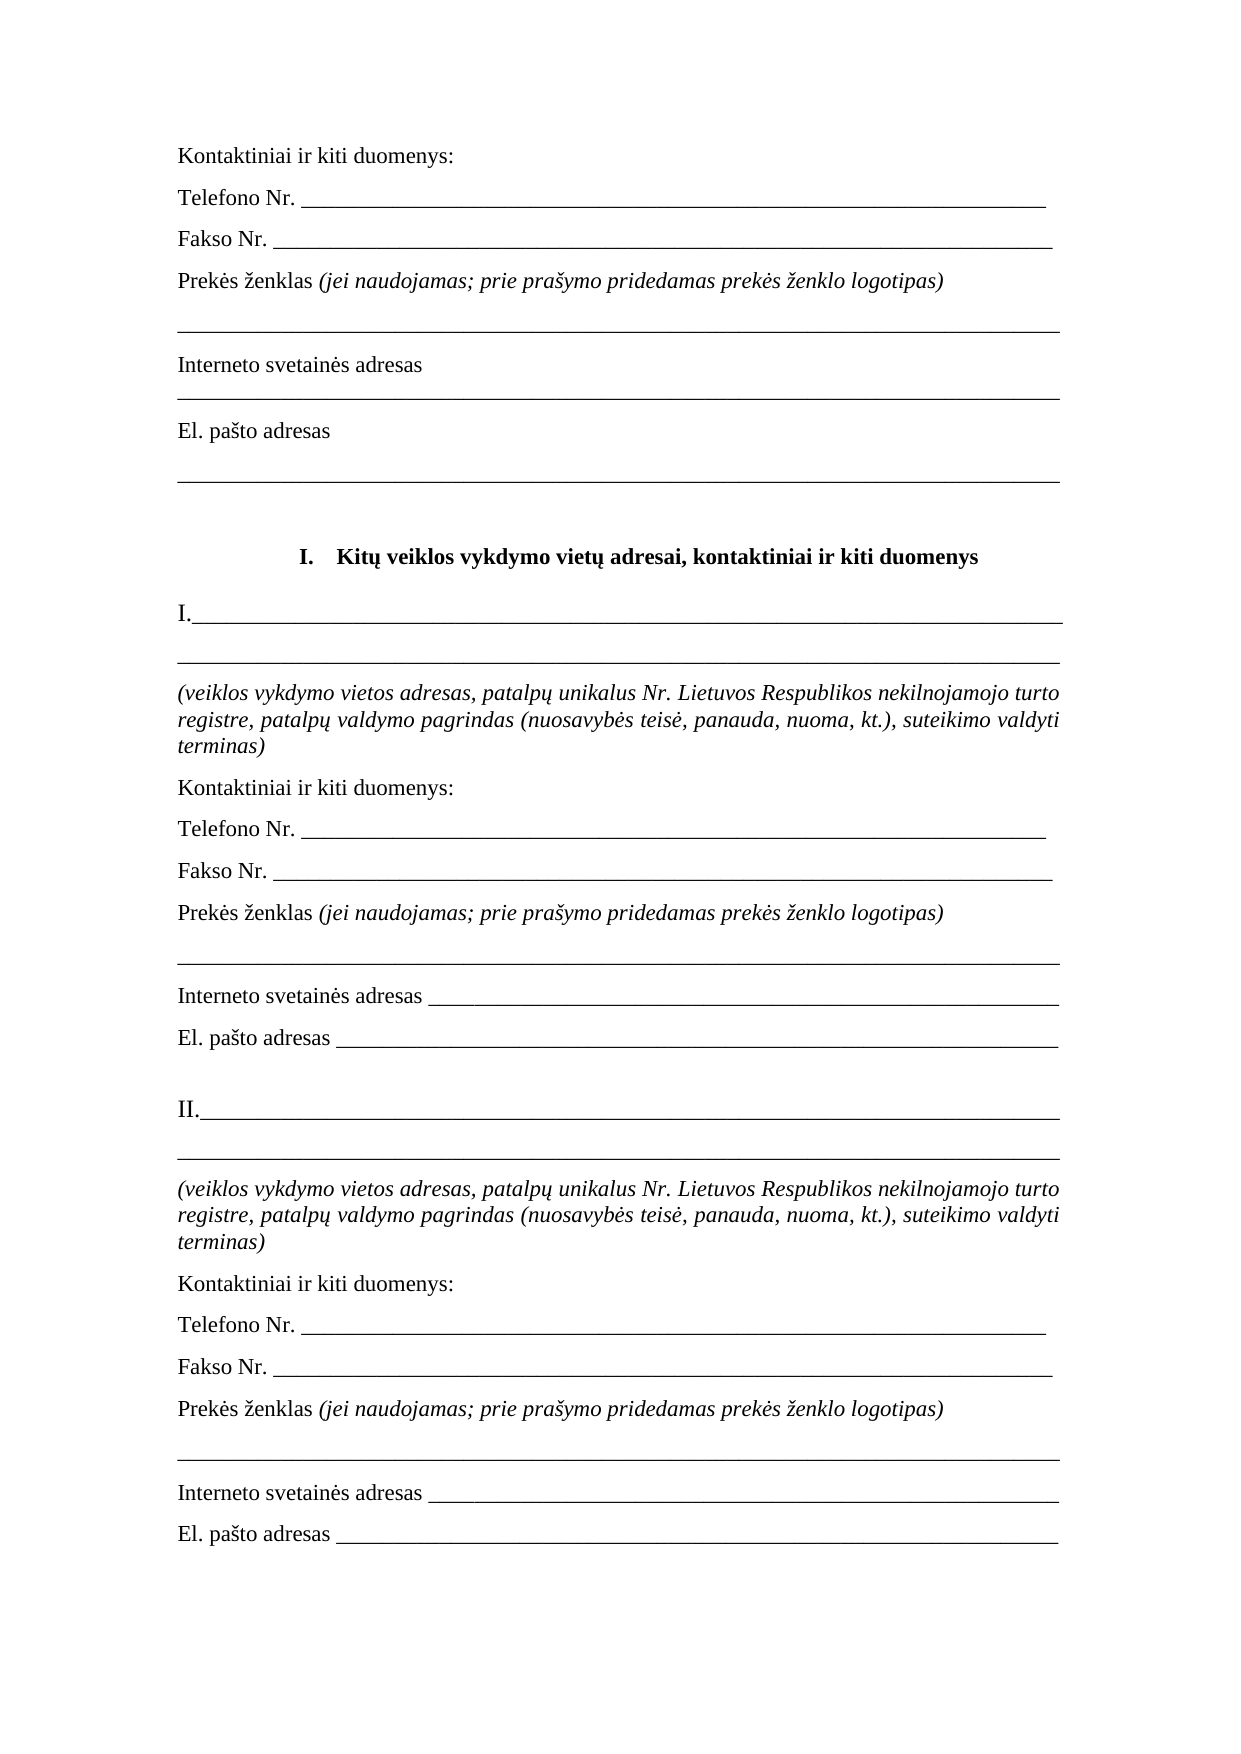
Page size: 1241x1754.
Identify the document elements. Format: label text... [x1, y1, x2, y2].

text El. pašto adresas [177, 419, 1063, 444]
text _____________________________________________________________________________ [177, 310, 1063, 335]
text Kontaktiniai ir kiti duomenys: [177, 143, 1063, 168]
text Prekės ženklas (jei naudojamas; prie prašymo pridedamas prekės ženklo logotipas) [177, 900, 1063, 925]
text Fakso Nr. ____________________________________________________________________ [177, 1354, 1063, 1379]
text II.________________________________________________________________________________________________________________________________________________________ [177, 1094, 1063, 1162]
text (veiklos vykdymo vietos adresas, patalpų unikalus Nr. Lietuvos Respublikos nekilnojamojo turto registre, patalpų valdymo pagrindas (nuosavybės teisė, panauda, nuoma, kt.), suteikimo valdyti terminas) [177, 679, 1063, 758]
text I. Kitų veiklos vykdymo vietų adresai, kontaktiniai ir kiti duomenys [215, 544, 1063, 569]
text Telefono Nr. _________________________________________________________________ [177, 1313, 1063, 1338]
text Fakso Nr. ____________________________________________________________________ [177, 227, 1063, 252]
text I._________________________________________________________________________________________________________________________________________________________ [177, 598, 1063, 666]
text Prekės ženklas (jei naudojamas; prie prašymo pridedamas prekės ženklo logotipas) [177, 1396, 1063, 1421]
text _____________________________________________________________________________ [177, 942, 1063, 967]
text El. pašto adresas _______________________________________________________________ [177, 1026, 1063, 1051]
text Kontaktiniai ir kiti duomenys: [177, 775, 1063, 800]
text _____________________________________________________________________________ [177, 461, 1063, 486]
text El. pašto adresas _______________________________________________________________ [177, 1522, 1063, 1547]
text Prekės ženklas (jei naudojamas; prie prašymo pridedamas prekės ženklo logotipas) [177, 268, 1063, 293]
text Interneto svetainės adresas _______________________________________________________ [177, 984, 1063, 1009]
text Interneto svetainės adresas _______________________________________________________ [177, 1480, 1063, 1505]
text Kontaktiniai ir kiti duomenys: [177, 1271, 1063, 1296]
text Interneto svetainės adresas _____________________________________________________________________________ [177, 352, 1063, 402]
text Telefono Nr. _________________________________________________________________ [177, 185, 1063, 210]
text (veiklos vykdymo vietos adresas, patalpų unikalus Nr. Lietuvos Respublikos nekilnojamojo turto registre, patalpų valdymo pagrindas (nuosavybės teisė, panauda, nuoma, kt.), suteikimo valdyti terminas) [177, 1175, 1063, 1254]
text _____________________________________________________________________________ [177, 1438, 1063, 1463]
text Fakso Nr. ____________________________________________________________________ [177, 859, 1063, 884]
text Telefono Nr. _________________________________________________________________ [177, 817, 1063, 842]
